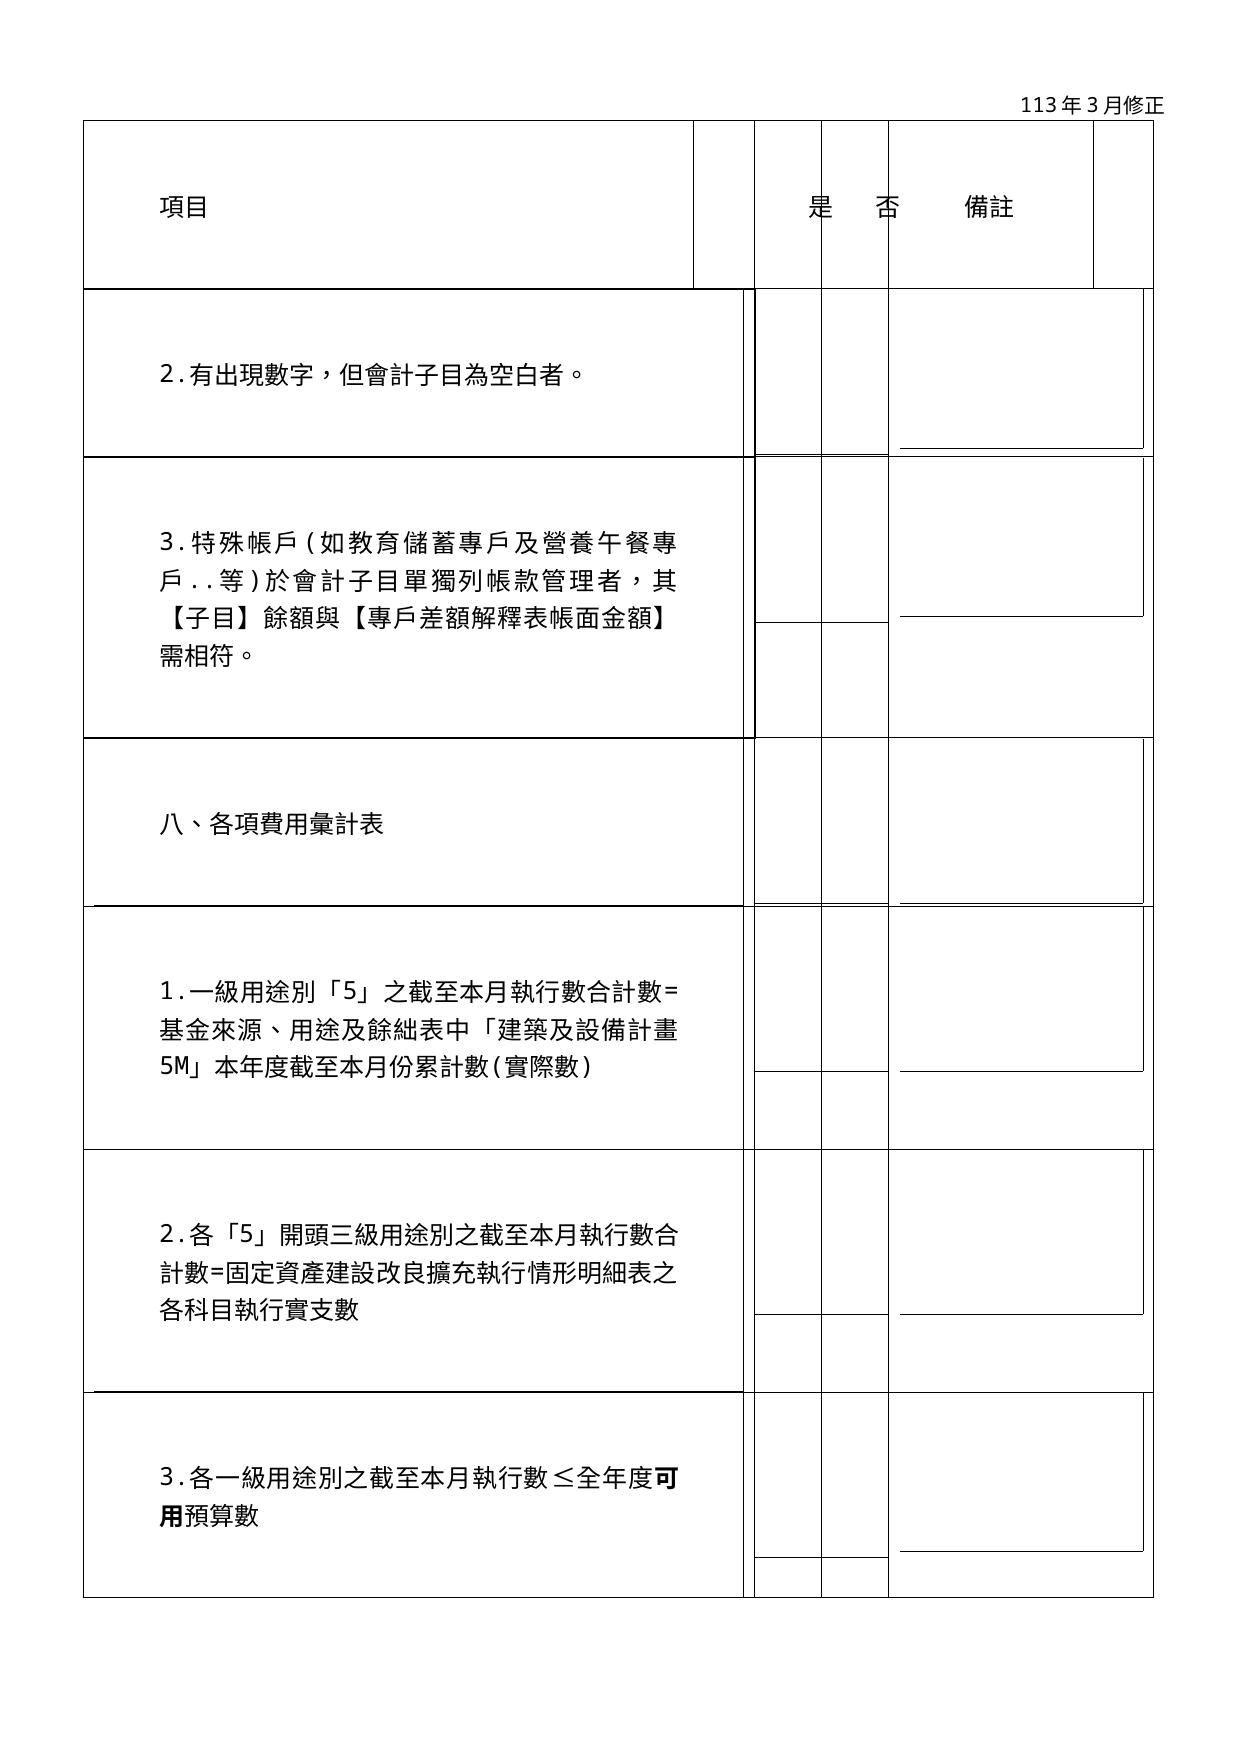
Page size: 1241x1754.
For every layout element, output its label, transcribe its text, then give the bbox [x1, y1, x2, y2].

table_cell [755, 738, 821, 903]
table_cell [744, 907, 754, 1149]
table_cell [889, 1150, 1153, 1392]
table_cell [822, 907, 888, 1071]
table_cell [755, 1150, 821, 1314]
table_cell [889, 738, 1153, 906]
table_header 否 [822, 121, 888, 288]
table_header [694, 121, 754, 288]
table_cell [744, 739, 754, 906]
table_cell [889, 457, 1153, 737]
table_cell [822, 1150, 888, 1314]
table_header 是 [755, 121, 821, 288]
table_cell [744, 1393, 754, 1597]
table_cell [756, 457, 821, 622]
table_cell 3.各一級用途別之截至本月執行數≤全年度可用預算數 [84, 1393, 743, 1597]
table_cell 八、各項費用彙計表 [84, 739, 743, 906]
table_cell 1.一級用途別「5」之截至本月執行數合計數=基金來源、用途及餘絀表中「建築及設備計畫5M」本年度截至本月份累計數(實際數) [84, 907, 743, 1149]
table_header 項目 [84, 121, 693, 288]
table_cell [756, 623, 821, 737]
table_cell [822, 1558, 888, 1597]
table_cell [889, 1393, 1153, 1597]
table_cell [744, 458, 754, 737]
table_cell 3.特殊帳戶(如教育儲蓄專戶及營養午餐專戶..等)於會計子目單獨列帳款管理者，其【子目】餘額與【專戶差額解釋表帳面金額】需相符。 [84, 458, 743, 737]
table_cell 2.各「5」開頭三級用途別之截至本月執行數合計數=固定資產建設改良擴充執行情形明細表之各科目執行實支數 [84, 1150, 743, 1392]
table_cell [755, 907, 821, 1071]
table_cell [755, 1393, 821, 1557]
table_cell [756, 289, 821, 454]
table_cell [744, 290, 754, 456]
table_cell [822, 289, 888, 454]
table_cell [744, 1150, 754, 1392]
table_cell [822, 738, 888, 903]
table_cell [822, 623, 888, 737]
table_cell [822, 1072, 888, 1149]
table_cell [822, 1315, 888, 1392]
table_cell 2.有出現數字，但會計子目為空白者。 [84, 290, 743, 456]
table_cell [755, 1558, 821, 1597]
table_cell [755, 1072, 821, 1149]
table_header 備註 [889, 121, 1093, 288]
table_cell [755, 1315, 821, 1392]
table_cell [889, 907, 1153, 1149]
table_cell [889, 289, 1153, 456]
table_cell [822, 1393, 888, 1557]
table_header 備註 [1094, 121, 1153, 288]
table_cell [822, 457, 888, 622]
